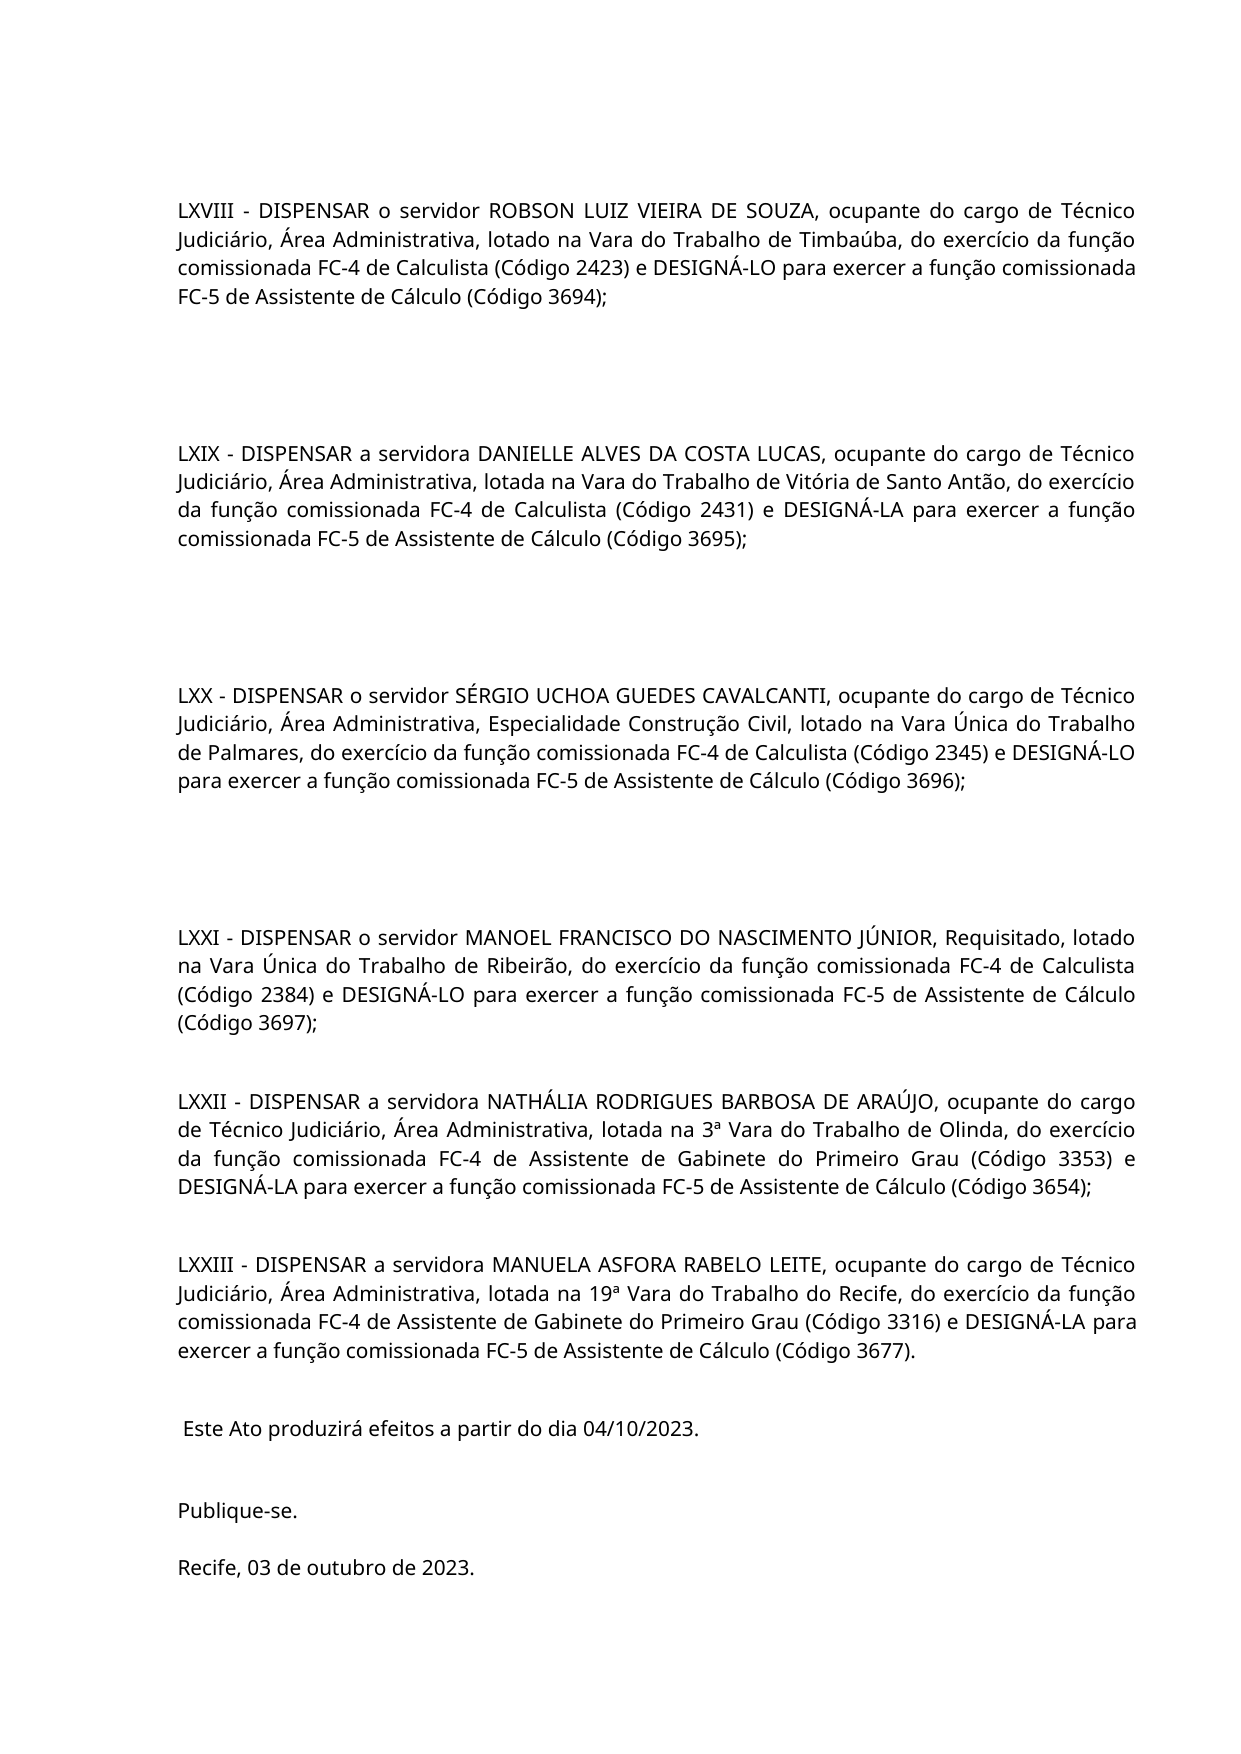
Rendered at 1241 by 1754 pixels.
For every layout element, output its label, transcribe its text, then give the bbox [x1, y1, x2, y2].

text Recife, 03 de outubro de 2023. [177, 1553, 1137, 1582]
text LXX - DISPENSAR o servidor SÉRGIO UCHOA GUEDES CAVALCANTI, ocupante do cargo de Técnico Judiciário, Área Administrativa, Especialidade Construção Civil, lotado na Vara Única do Trabalho de Palmares, do exercício da função comissionada FC-4 de Calculista (Código 2345) e DESIGNÁ-LO para exercer a função comissionada FC-5 de Assistente de Cálculo (Código 3696); [177, 681, 1137, 795]
text Este Ato produzirá efeitos a partir do dia 04/10/2023. [177, 1414, 1137, 1443]
text LXXIII - DISPENSAR a servidora MANUELA ASFORA RABELO LEITE, ocupante do cargo de Técnico Judiciário, Área Administrativa, lotada na 19ª Vara do Trabalho do Recife, do exercício da função comissionada FC-4 de Assistente de Gabinete do Primeiro Grau (Código 3316) e DESIGNÁ-LA para exercer a função comissionada FC-5 de Assistente de Cálculo (Código 3677). [177, 1251, 1137, 1364]
text Publique-se. [177, 1496, 1137, 1525]
text LXXII - DISPENSAR a servidora NATHÁLIA RODRIGUES BARBOSA DE ARAÚJO, ocupante do cargo de Técnico Judiciário, Área Administrativa, lotada na 3ª Vara do Trabalho de Olinda, do exercício da função comissionada FC-4 de Assistente de Gabinete do Primeiro Grau (Código 3353) e DESIGNÁ-LA para exercer a função comissionada FC-5 de Assistente de Cálculo (Código 3654); [177, 1087, 1137, 1201]
text LXIX - DISPENSAR a servidora DANIELLE ALVES DA COSTA LUCAS, ocupante do cargo de Técnico Judiciário, Área Administrativa, lotada na Vara do Trabalho de Vitória de Santo Antão, do exercício da função comissionada FC-4 de Calculista (Código 2431) e DESIGNÁ-LA para exercer a função comissionada FC-5 de Assistente de Cálculo (Código 3695); [177, 439, 1137, 552]
text LXVIII - DISPENSAR o servidor ROBSON LUIZ VIEIRA DE SOUZA, ocupante do cargo de Técnico Judiciário, Área Administrativa, lotado na Vara do Trabalho de Timbaúba, do exercício da função comissionada FC-4 de Calculista (Código 2423) e DESIGNÁ-LO para exercer a função comissionada FC-5 de Assistente de Cálculo (Código 3694); [177, 197, 1137, 310]
text LXXI - DISPENSAR o servidor MANOEL FRANCISCO DO NASCIMENTO JÚNIOR, Requisitado, lotado na Vara Única do Trabalho de Ribeirão, do exercício da função comissionada FC-4 de Calculista (Código 2384) e DESIGNÁ-LO para exercer a função comissionada FC-5 de Assistente de Cálculo (Código 3697); [177, 923, 1137, 1037]
